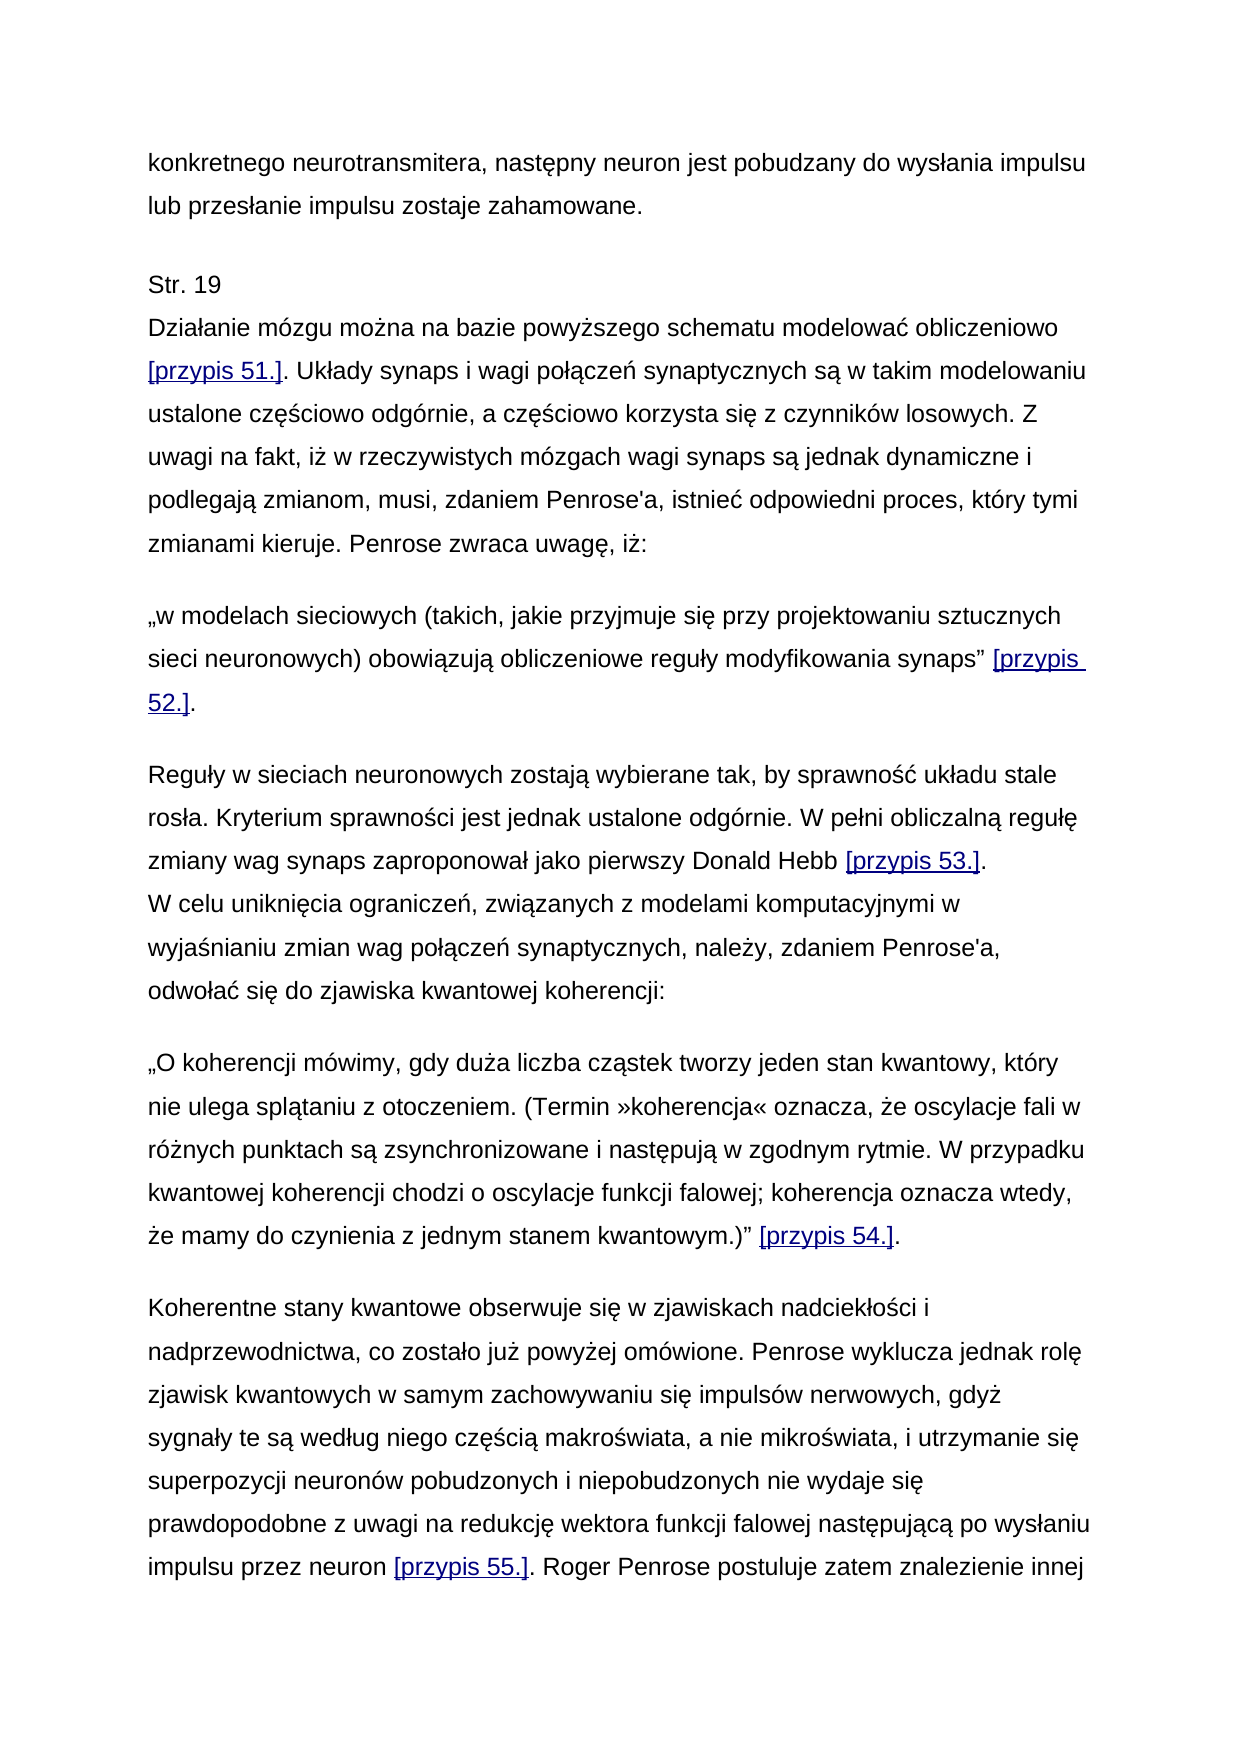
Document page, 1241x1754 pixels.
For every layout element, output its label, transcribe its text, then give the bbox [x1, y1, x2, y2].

text Str. 19 [148, 270, 1093, 299]
text Koherentne stany kwantowe obserwuje się w zjawiskach nadciekłości i nadprzewodnictwa, co zostało już powyżej omówione. Penrose wyklucza jednak rolę zjawisk kwantowych w samym zachowywaniu się impulsów nerwowych, gdyż sygnały te są według niego częścią makroświata, a nie mikroświata, i utrzymanie się superpozycji neuronów pobudzonych i niepobudzonych nie wydaje się prawdopodobne z uwagi na redukcję wektora funkcji falowej następującą po wysłaniu impulsu przez neuron [przypis 55.]. Roger Penrose postuluje zatem znalezienie innej [148, 1293, 1093, 1581]
text „w modelach sieciowych (takich, jakie przyjmuje się przy projektowaniu sztucznych sieci neuronowych) obowiązują obliczeniowe reguły modyfikowania synaps” [przypis 52.]. [148, 601, 1093, 716]
text Działanie mózgu można na bazie powyższego schematu modelować obliczeniowo [przypis 51.]. Układy synaps i wagi połączeń synaptycznych są w takim modelowaniu ustalone częściowo odgórnie, a częściowo korzysta się z czynników losowych. Z uwagi na fakt, iż w rzeczywistych mózgach wagi synaps są jednak dynamiczne i podlegają zmianom, musi, zdaniem Penrose'a, istnieć odpowiedni proces, który tymi zmianami kieruje. Penrose zwraca uwagę, iż: [148, 313, 1093, 557]
text „O koherencji mówimy, gdy duża liczba cząstek tworzy jeden stan kwantowy, który nie ulega splątaniu z otoczeniem. (Termin »koherencja« oznacza, że oscylacje fali w różnych punktach są zsynchronizowane i następują w zgodnym rytmie. W przypadku kwantowej koherencji chodzi o oscylacje funkcji falowej; koherencja oznacza wtedy, że mamy do czynienia z jednym stanem kwantowym.)” [przypis 54.]. [148, 1048, 1093, 1249]
text W celu uniknięcia ograniczeń, związanych z modelami komputacyjnymi w wyjaśnianiu zmian wag połączeń synaptycznych, należy, zdaniem Penrose'a, odwołać się do zjawiska kwantowej koherencji: [148, 889, 1093, 1004]
text Reguły w sieciach neuronowych zostają wybierane tak, by sprawność układu stale rosła. Kryterium sprawności jest jednak ustalone odgórnie. W pełni obliczalną regułę zmiany wag synaps zaproponował jako pierwszy Donald Hebb [przypis 53.]. [148, 760, 1093, 875]
text konkretnego neurotransmitera, następny neuron jest pobudzany do wysłania impulsu lub przesłanie impulsu zostaje zahamowane. [148, 148, 1093, 219]
